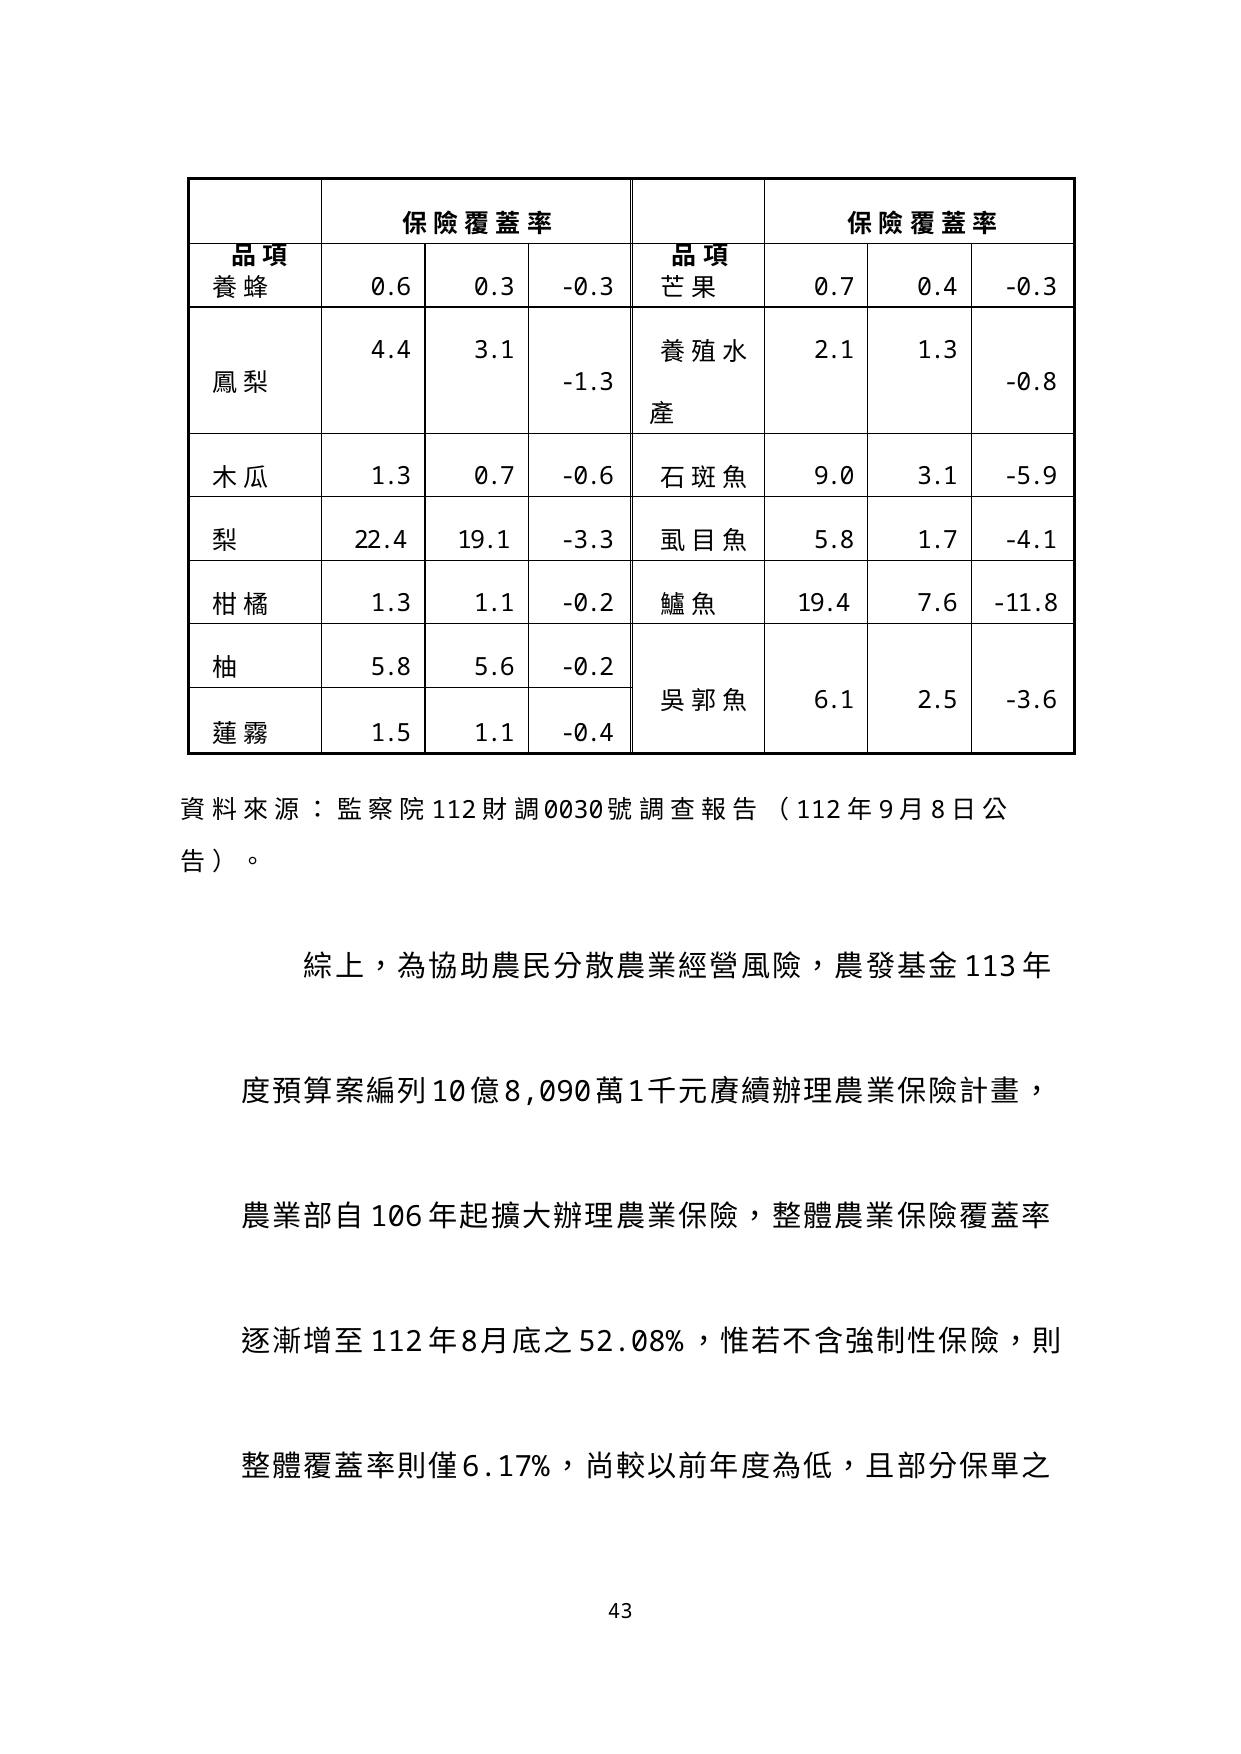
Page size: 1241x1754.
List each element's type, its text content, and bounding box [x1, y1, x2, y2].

text 綜上，為協助農民分散農業經營風險，農發基金113年度預算案編列10億8,090萬1千元賡續辦理農業保險計畫，農業部自106年起擴大辦理農業保險，整體農業保險覆蓋率逐漸增至112年8月底之52.08%，惟若不含強制性保險，則整體覆蓋率則僅6.17%，尚較以前年度為低，且部分保單之 [236, 880, 1063, 1505]
table_cell 鳳梨 [190, 308, 321, 432]
table_cell 芒果 [633, 244, 764, 306]
table_cell -0.3 [529, 244, 630, 306]
table_cell -0.6 [529, 434, 630, 496]
table_cell -3.6 [972, 624, 1073, 752]
table_header [190, 180, 321, 243]
table_cell 3.1 [426, 308, 528, 432]
table_cell -0.3 [972, 244, 1073, 306]
table_cell 1.3 [322, 434, 424, 496]
table_cell -11.8 [972, 561, 1073, 623]
table_cell 4.4 [322, 308, 424, 432]
table_cell 0.3 [426, 244, 528, 306]
table_cell 吳郭魚 [633, 624, 764, 752]
table_cell 5.6 [426, 624, 528, 687]
table_cell 0.7 [765, 244, 867, 306]
table_cell 5.8 [322, 624, 424, 687]
table_cell -3.3 [529, 497, 630, 559]
table_cell -0.2 [529, 624, 630, 687]
table_cell -4.1 [972, 497, 1073, 559]
table_cell 石斑魚 [633, 434, 764, 496]
table_cell 柑橘 [190, 561, 321, 623]
table_cell 3.1 [868, 434, 971, 496]
table_cell 養殖水產 [633, 308, 764, 432]
table_cell 1.1 [426, 688, 528, 752]
table_cell 6.1 [765, 624, 867, 752]
table_cell 2.5 [868, 624, 971, 752]
table_cell -0.4 [529, 688, 630, 752]
table_header 保險覆蓋率 [765, 180, 1073, 243]
table_cell 蓮霧 [190, 688, 321, 752]
table_cell 1.3 [868, 308, 971, 432]
table_cell 7.6 [868, 561, 971, 623]
table_cell 梨 [190, 497, 321, 559]
table_cell -0.8 [972, 308, 1073, 432]
table_cell 木瓜 [190, 434, 321, 496]
table_cell 0.6 [322, 244, 424, 306]
table_cell 虱目魚 [633, 497, 764, 559]
table_cell 柚 [190, 624, 321, 687]
table_cell 1.3 [322, 561, 424, 623]
text 資料來源：監察院112財調0030號調查報告（112年9月8日公告）。 [163, 755, 1063, 880]
table_cell 1.5 [322, 688, 424, 752]
table_cell 0.4 [868, 244, 971, 306]
table_cell 1.7 [868, 497, 971, 559]
table_cell -1.3 [529, 308, 630, 432]
table_header 保險覆蓋率 [322, 180, 630, 243]
table_header [633, 180, 764, 243]
table_cell -0.2 [529, 561, 630, 623]
table_cell -5.9 [972, 434, 1073, 496]
table_cell 2.1 [765, 308, 867, 432]
table_cell 9.0 [765, 434, 867, 496]
table_cell 養蜂 [190, 244, 321, 306]
table_cell 22.4 [322, 497, 424, 559]
table_cell 鱸魚 [633, 561, 764, 623]
table_cell 19.4 [765, 561, 867, 623]
table_cell 0.7 [426, 434, 528, 496]
table_cell 19.1 [426, 497, 528, 559]
table_cell 1.1 [426, 561, 528, 623]
table_cell 5.8 [765, 497, 867, 559]
